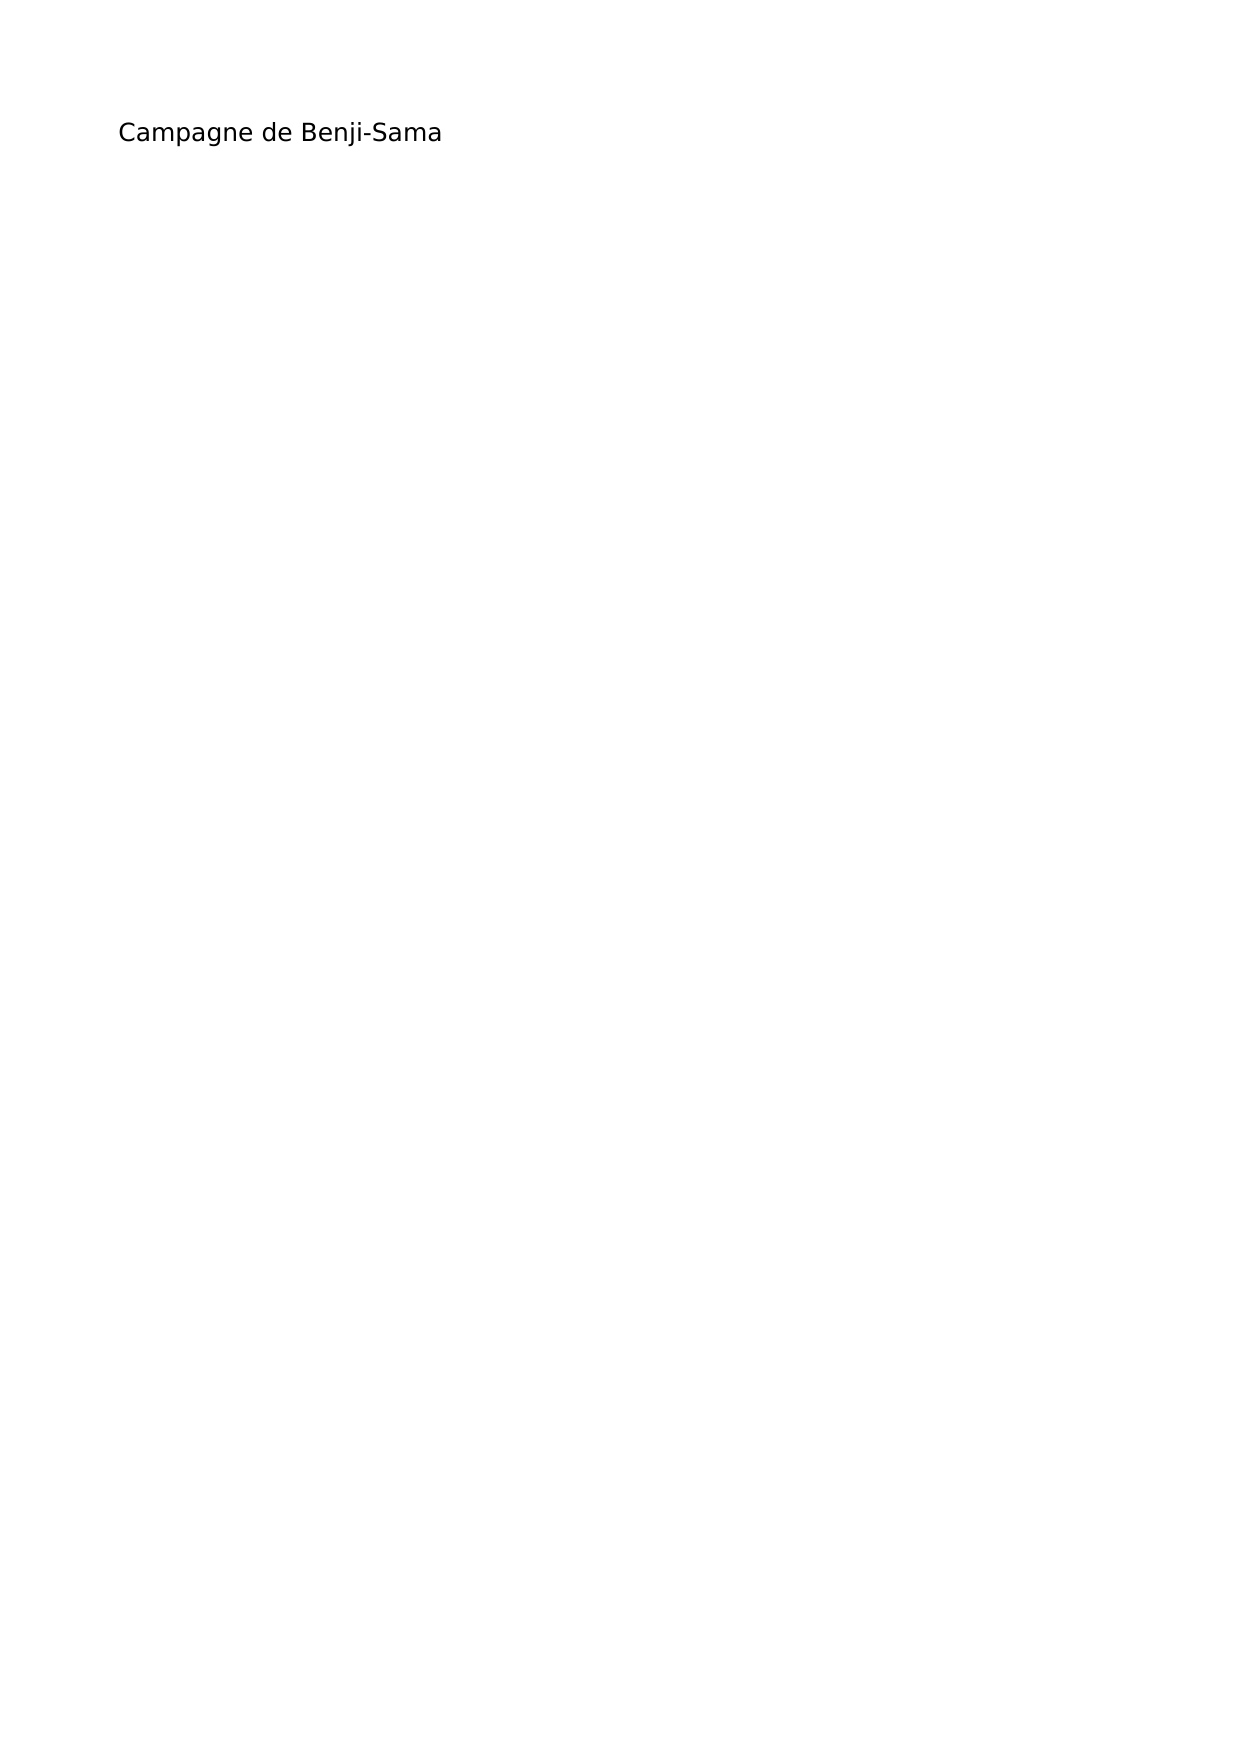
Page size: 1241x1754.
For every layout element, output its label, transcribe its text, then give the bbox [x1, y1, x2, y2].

text Campagne de Benji-Sama [118, 118, 1122, 147]
